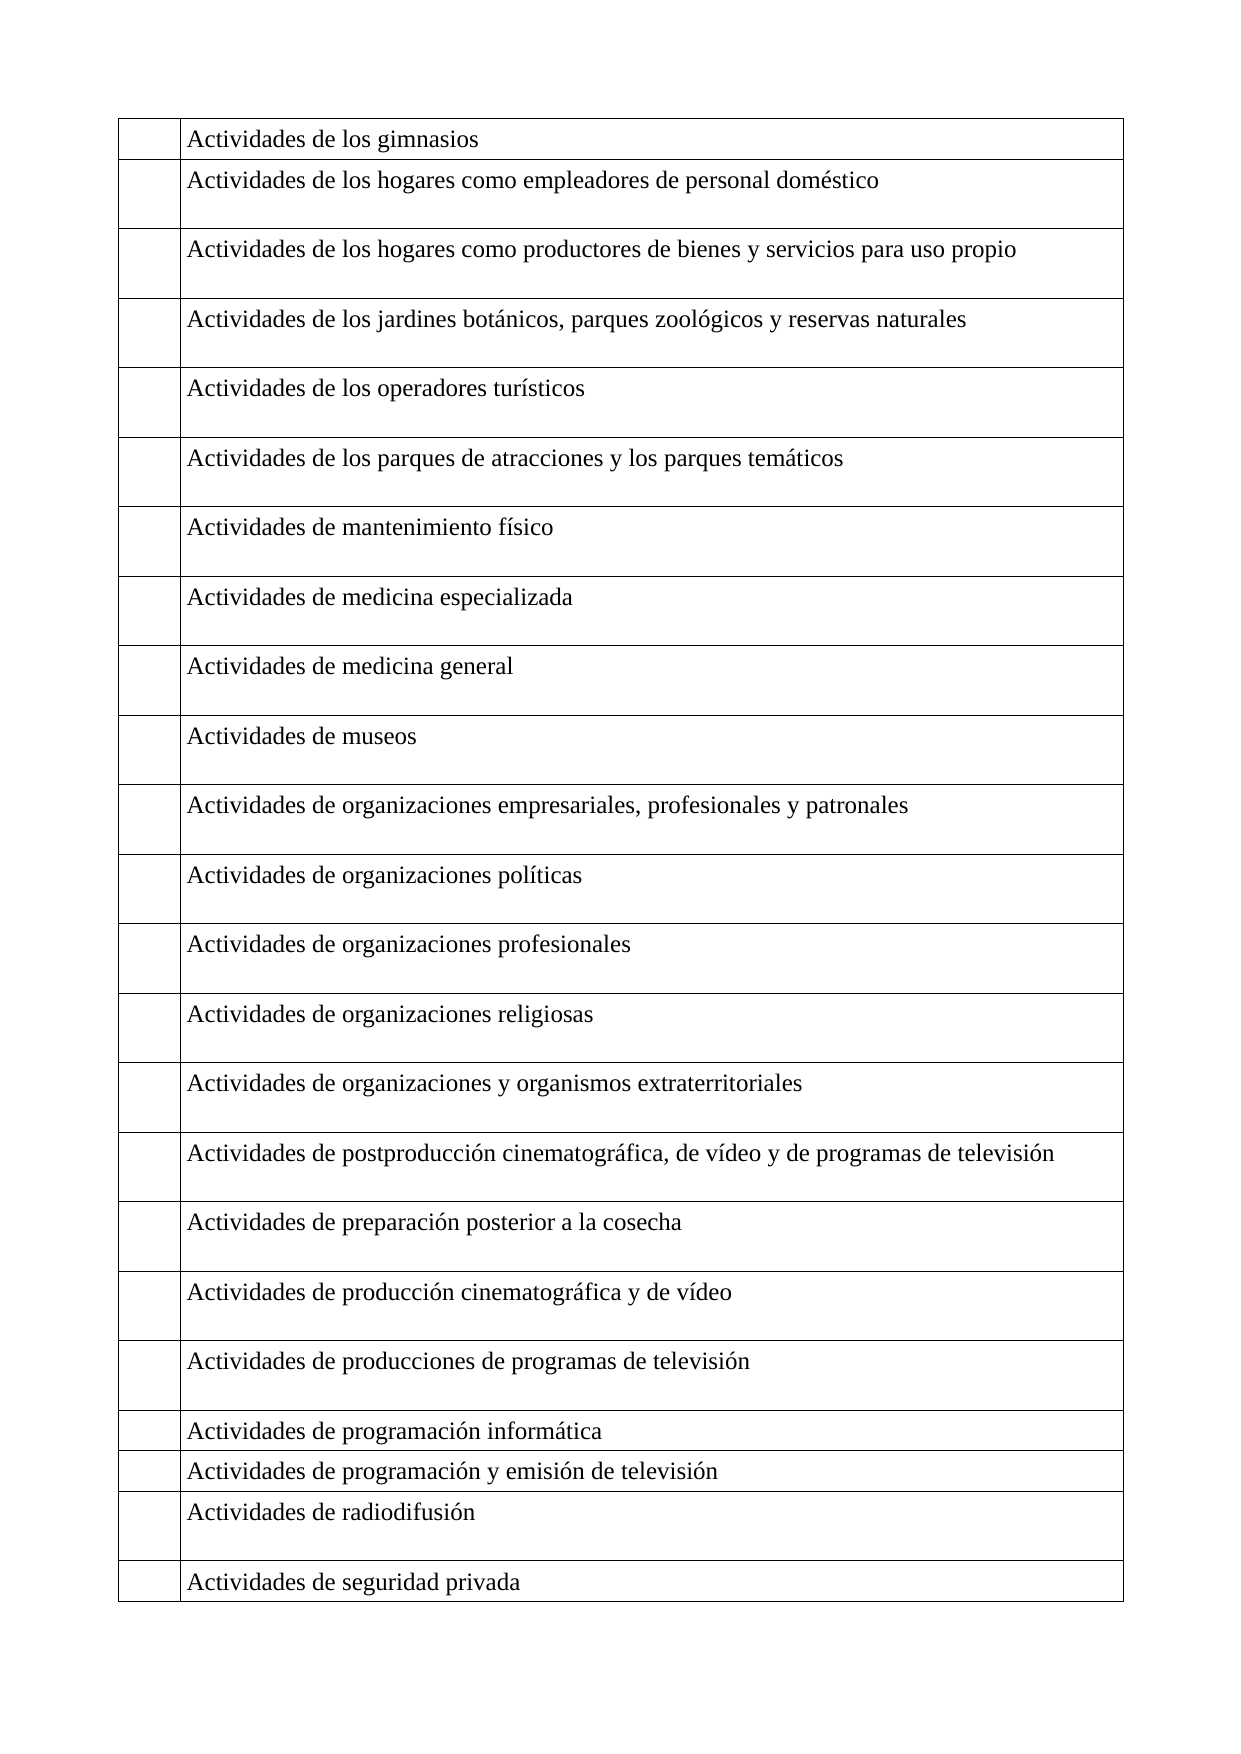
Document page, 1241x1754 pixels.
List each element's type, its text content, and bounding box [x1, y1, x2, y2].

table_cell Actividades de programación informática [181, 1411, 1123, 1450]
table_cell [119, 1411, 180, 1450]
table_cell Actividades de producciones de programas de televisión [181, 1341, 1123, 1409]
table_cell [119, 1451, 180, 1491]
table_cell Actividades de organizaciones empresariales, profesionales y patronales [181, 785, 1123, 854]
table_cell [119, 1341, 180, 1409]
table_cell Actividades de producción cinematográfica y de vídeo [181, 1272, 1123, 1340]
table_cell [119, 716, 180, 784]
table_cell [119, 438, 180, 506]
table_cell Actividades de museos [181, 716, 1123, 784]
table_cell Actividades de organizaciones y organismos extraterritoriales [181, 1063, 1123, 1132]
table_cell Actividades de organizaciones profesionales [181, 924, 1123, 993]
table_cell Actividades de los hogares como empleadores de personal doméstico [181, 160, 1123, 228]
table_cell [119, 1133, 180, 1201]
table_cell Actividades de medicina general [181, 646, 1123, 715]
table_cell [119, 1202, 180, 1271]
table_cell [119, 924, 180, 993]
table_cell [119, 646, 180, 715]
table_cell Actividades de medicina especializada [181, 577, 1123, 645]
table_cell [119, 229, 180, 298]
table_cell Actividades de organizaciones políticas [181, 855, 1123, 923]
table_cell Actividades de programación y emisión de televisión [181, 1451, 1123, 1491]
table_cell Actividades de los parques de atracciones y los parques temáticos [181, 438, 1123, 506]
table_cell Actividades de seguridad privada [181, 1561, 1123, 1601]
table_cell [119, 119, 180, 159]
table_cell [119, 1561, 180, 1601]
table_cell [119, 855, 180, 923]
table_cell Actividades de mantenimiento físico [181, 507, 1123, 576]
table_cell [119, 1492, 180, 1560]
table_cell Actividades de preparación posterior a la cosecha [181, 1202, 1123, 1271]
table_cell [119, 368, 180, 437]
table_cell Actividades de organizaciones religiosas [181, 994, 1123, 1062]
table_cell Actividades de los jardines botánicos, parques zoológicos y reservas naturales [181, 299, 1123, 367]
table_cell [119, 160, 180, 228]
table_cell Actividades de postproducción cinematográfica, de vídeo y de programas de televisión [181, 1133, 1123, 1201]
table_cell Actividades de radiodifusión [181, 1492, 1123, 1560]
table_cell [119, 994, 180, 1062]
table_cell Actividades de los gimnasios [181, 119, 1123, 159]
table_cell [119, 1272, 180, 1340]
table_cell [119, 299, 180, 367]
table_cell Actividades de los hogares como productores de bienes y servicios para uso propio [181, 229, 1123, 298]
table_cell [119, 507, 180, 576]
table_cell Actividades de los operadores turísticos [181, 368, 1123, 437]
table_cell [119, 785, 180, 854]
table_cell [119, 1063, 180, 1132]
table_cell [119, 577, 180, 645]
